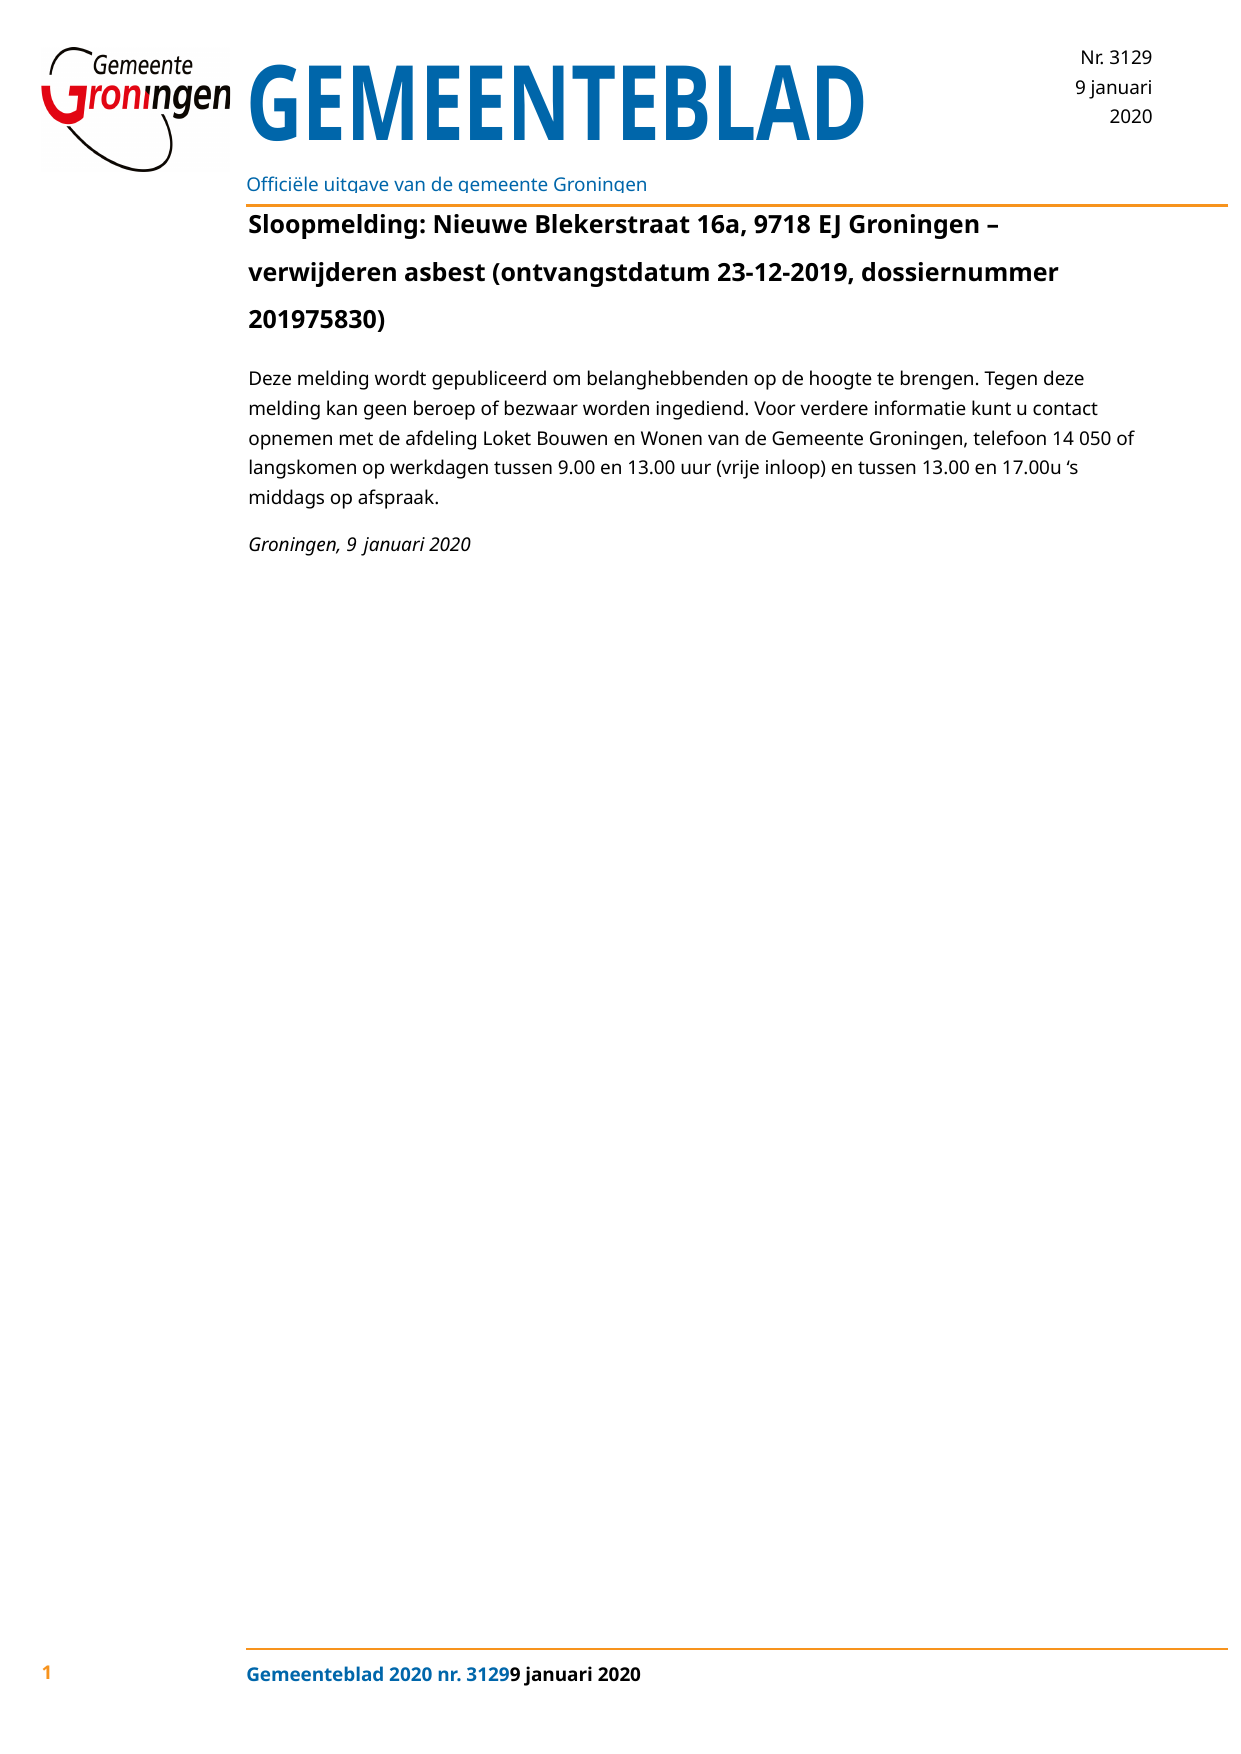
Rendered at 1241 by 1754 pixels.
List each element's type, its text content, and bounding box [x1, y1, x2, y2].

text Sloopmelding: Nieuwe Blekerstraat 16a, 9718 EJ Groningen – verwijderen asbest (ontvangstdatum 23-12-2019, dossiernummer 201975830) [248, 207, 1152, 336]
text Groningen, 9 januari 2020 [248, 532, 1152, 557]
text Deze melding wordt gepubliceerd om belanghebbenden op de hoogte te brengen. Tegen deze melding kan geen beroep of bezwaar worden ingediend. Voor verdere informatie kunt u contact opnemen met de afdeling Loket Bouwen en Wonen van de Gemeente Groningen, telefoon 14 050 of langskomen op werkdagen tussen 9.00 en 13.00 uur (vrije inloop) en tussen 13.00 en 17.00u ‘s middags op afspraak. [248, 366, 1152, 509]
picture [41, 47, 231, 172]
